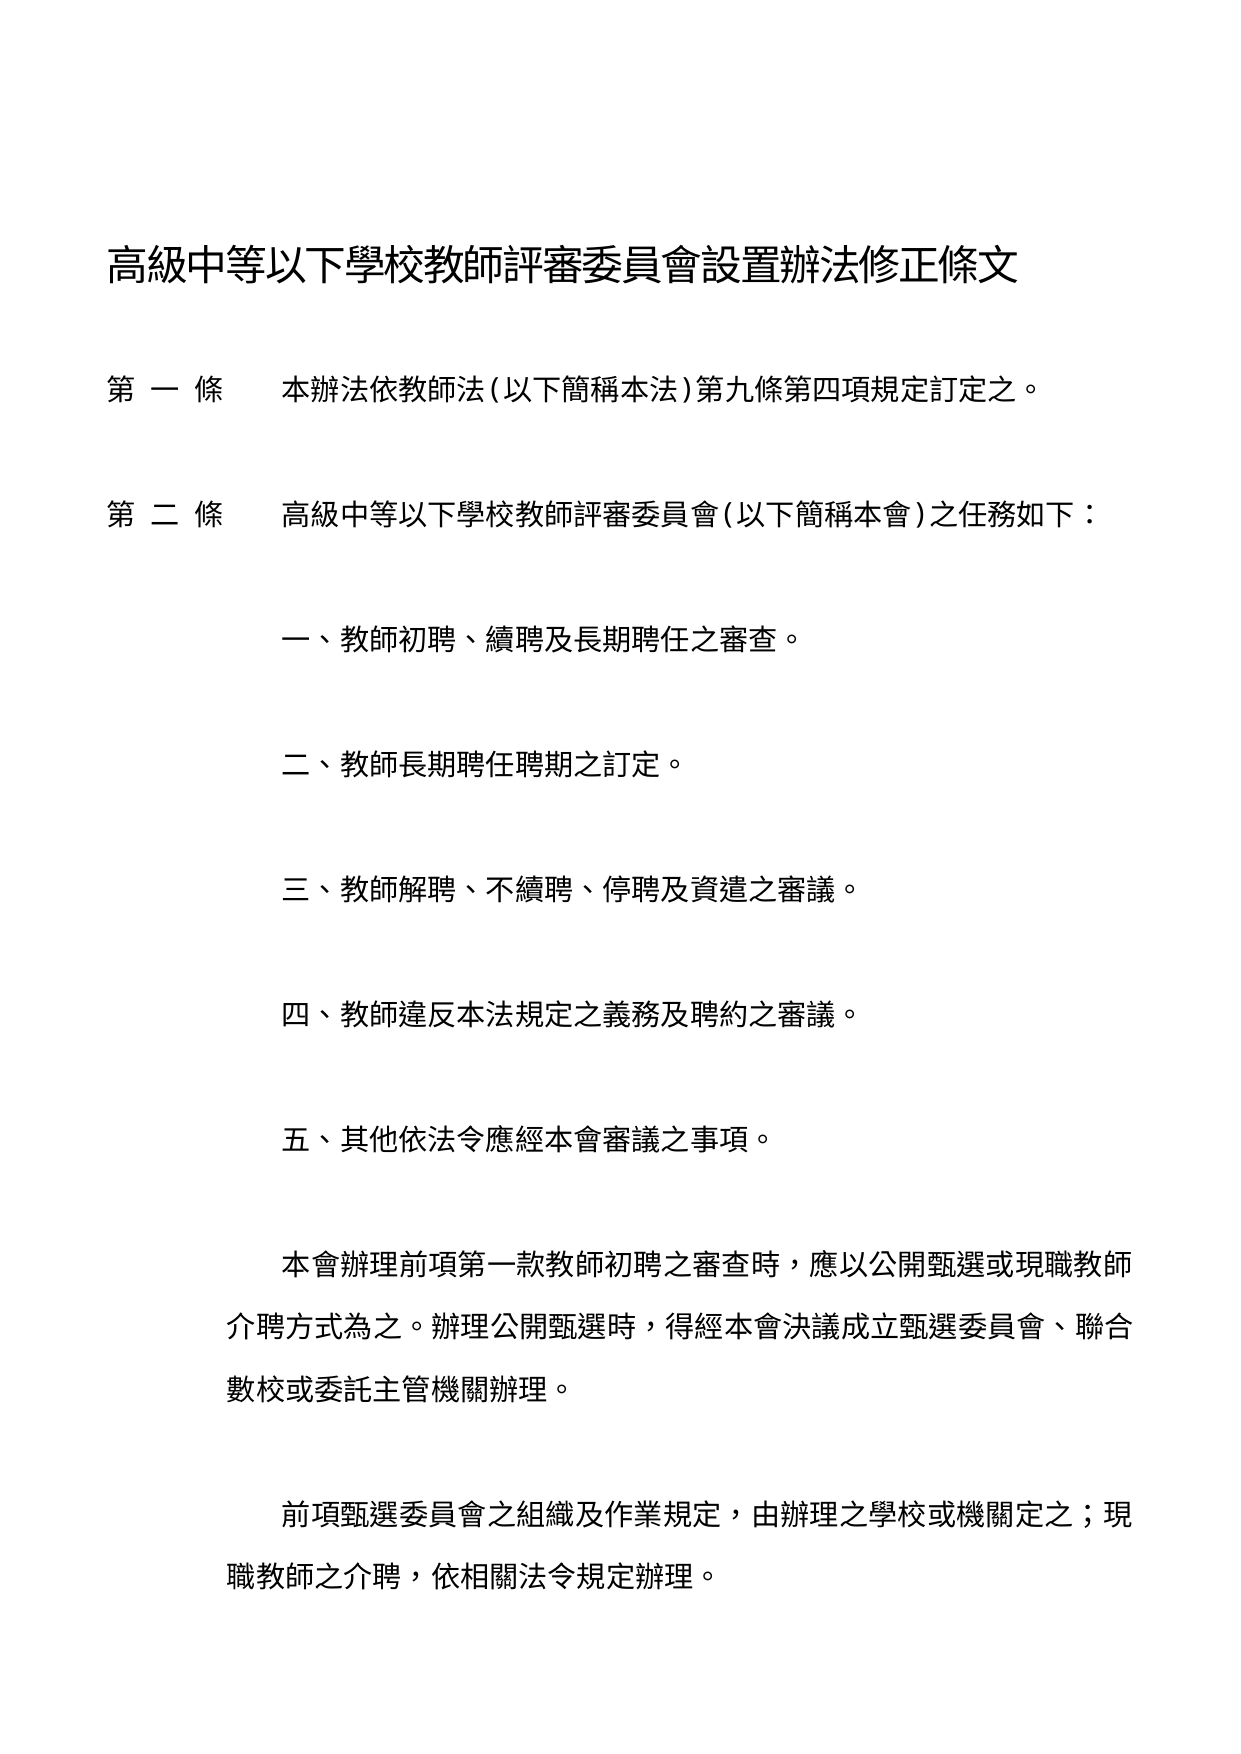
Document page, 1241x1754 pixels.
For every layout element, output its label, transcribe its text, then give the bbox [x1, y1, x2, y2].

text 第 一 條 本辦法依教師法(以下簡稱本法)第九條第四項規定訂定之。 [106, 346, 1134, 408]
text 二、教師長期聘任聘期之訂定。 [281, 721, 1134, 783]
text 高級中等以下學校教師評審委員會設置辦法修正條文 [106, 221, 1140, 283]
text 三、教師解聘、不續聘、停聘及資遣之審議。 [281, 846, 1134, 908]
text 一、教師初聘、續聘及長期聘任之審查。 [281, 596, 1134, 658]
text 前項甄選委員會之組織及作業規定，由辦理之學校或機關定之；現職教師之介聘，依相關法令規定辦理。 [227, 1471, 1134, 1596]
text 五、其他依法令應經本會審議之事項。 [281, 1096, 1134, 1158]
text 第 二 條 高級中等以下學校教師評審委員會(以下簡稱本會)之任務如下： [106, 471, 1134, 533]
text 本會辦理前項第一款教師初聘之審查時，應以公開甄選或現職教師介聘方式為之。辦理公開甄選時，得經本會決議成立甄選委員會、聯合數校或委託主管機關辦理。 [227, 1221, 1134, 1408]
text 四、教師違反本法規定之義務及聘約之審議。 [281, 971, 1134, 1033]
